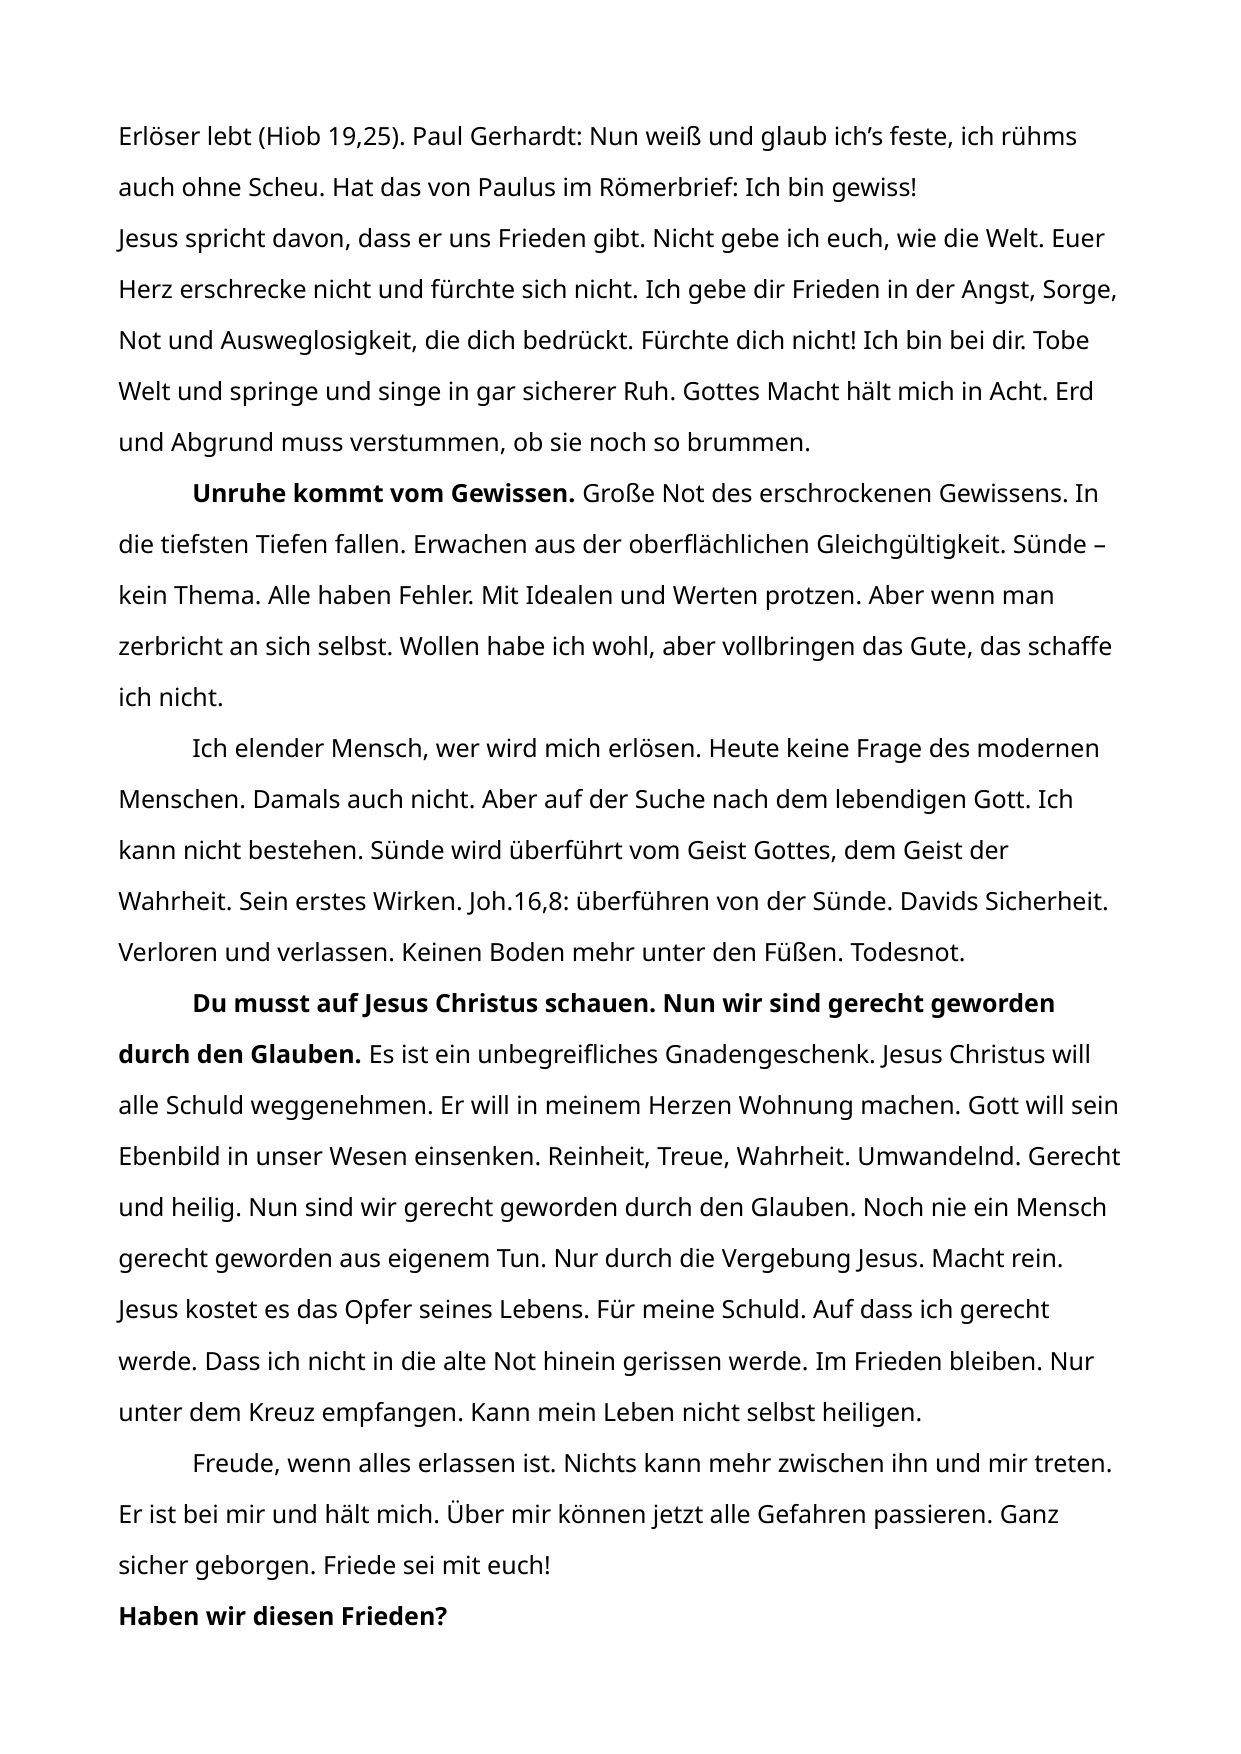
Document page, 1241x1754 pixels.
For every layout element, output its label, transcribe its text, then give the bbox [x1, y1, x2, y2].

text Ich elender Mensch, wer wird mich erlösen. Heute keine Frage des modernen Menschen. Damals auch nicht. Aber auf der Suche nach dem lebendigen Gott. Ich kann nicht bestehen. Sünde wird überführt vom Geist Gottes, dem Geist der Wahrheit. Sein erstes Wirken. Joh.16,8: überführen von der Sünde. Davids Sicherheit. Verloren und verlassen. Keinen Boden mehr unter den Füßen. Todesnot. [118, 731, 1122, 969]
text Erlöser lebt (Hiob 19,25). Paul Gerhardt: Nun weiß und glaub ich’s feste, ich rühms auch ohne Scheu. Hat das von Paulus im Römerbrief: Ich bin gewiss! [118, 118, 1122, 203]
text Unruhe kommt vom Gewissen. Große Not des erschrockenen Gewissens. In die tiefsten Tiefen fallen. Erwachen aus der oberflächlichen Gleichgültigkeit. Sünde – kein Thema. Alle haben Fehler. Mit Idealen und Werten protzen. Aber wenn man zerbricht an sich selbst. Wollen habe ich wohl, aber vollbringen das Gute, das schaffe ich nicht. [118, 475, 1122, 714]
text Haben wir diesen Frieden? [118, 1598, 1122, 1632]
text Jesus spricht davon, dass er uns Frieden gibt. Nicht gebe ich euch, wie die Welt. Euer Herz erschrecke nicht und fürchte sich nicht. Ich gebe dir Frieden in der Angst, Sorge, Not und Ausweglosigkeit, die dich bedrückt. Fürchte dich nicht! Ich bin bei dir. Tobe Welt und springe und singe in gar sicherer Ruh. Gottes Macht hält mich in Acht. Erd und Abgrund muss verstummen, ob sie noch so brummen. [118, 220, 1122, 458]
text Du musst auf Jesus Christus schauen. Nun wir sind gerecht geworden durch den Glauben. Es ist ein unbegreifliches Gnadengeschenk. Jesus Christus will alle Schuld weggenehmen. Er will in meinem Herzen Wohnung machen. Gott will sein Ebenbild in unser Wesen einsenken. Reinheit, Treue, Wahrheit. Umwandelnd. Gerecht und heilig. Nun sind wir gerecht geworden durch den Glauben. Noch nie ein Mensch gerecht geworden aus eigenem Tun. Nur durch die Vergebung Jesus. Macht rein. Jesus kostet es das Opfer seines Lebens. Für meine Schuld. Auf dass ich gerecht werde. Dass ich nicht in die alte Not hinein gerissen werde. Im Frieden bleiben. Nur unter dem Kreuz empfangen. Kann mein Leben nicht selbst heiligen. [118, 986, 1122, 1428]
text Freude, wenn alles erlassen ist. Nichts kann mehr zwischen ihn und mir treten. Er ist bei mir und hält mich. Über mir können jetzt alle Gefahren passieren. Ganz sicher geborgen. Friede sei mit euch! [118, 1445, 1122, 1581]
